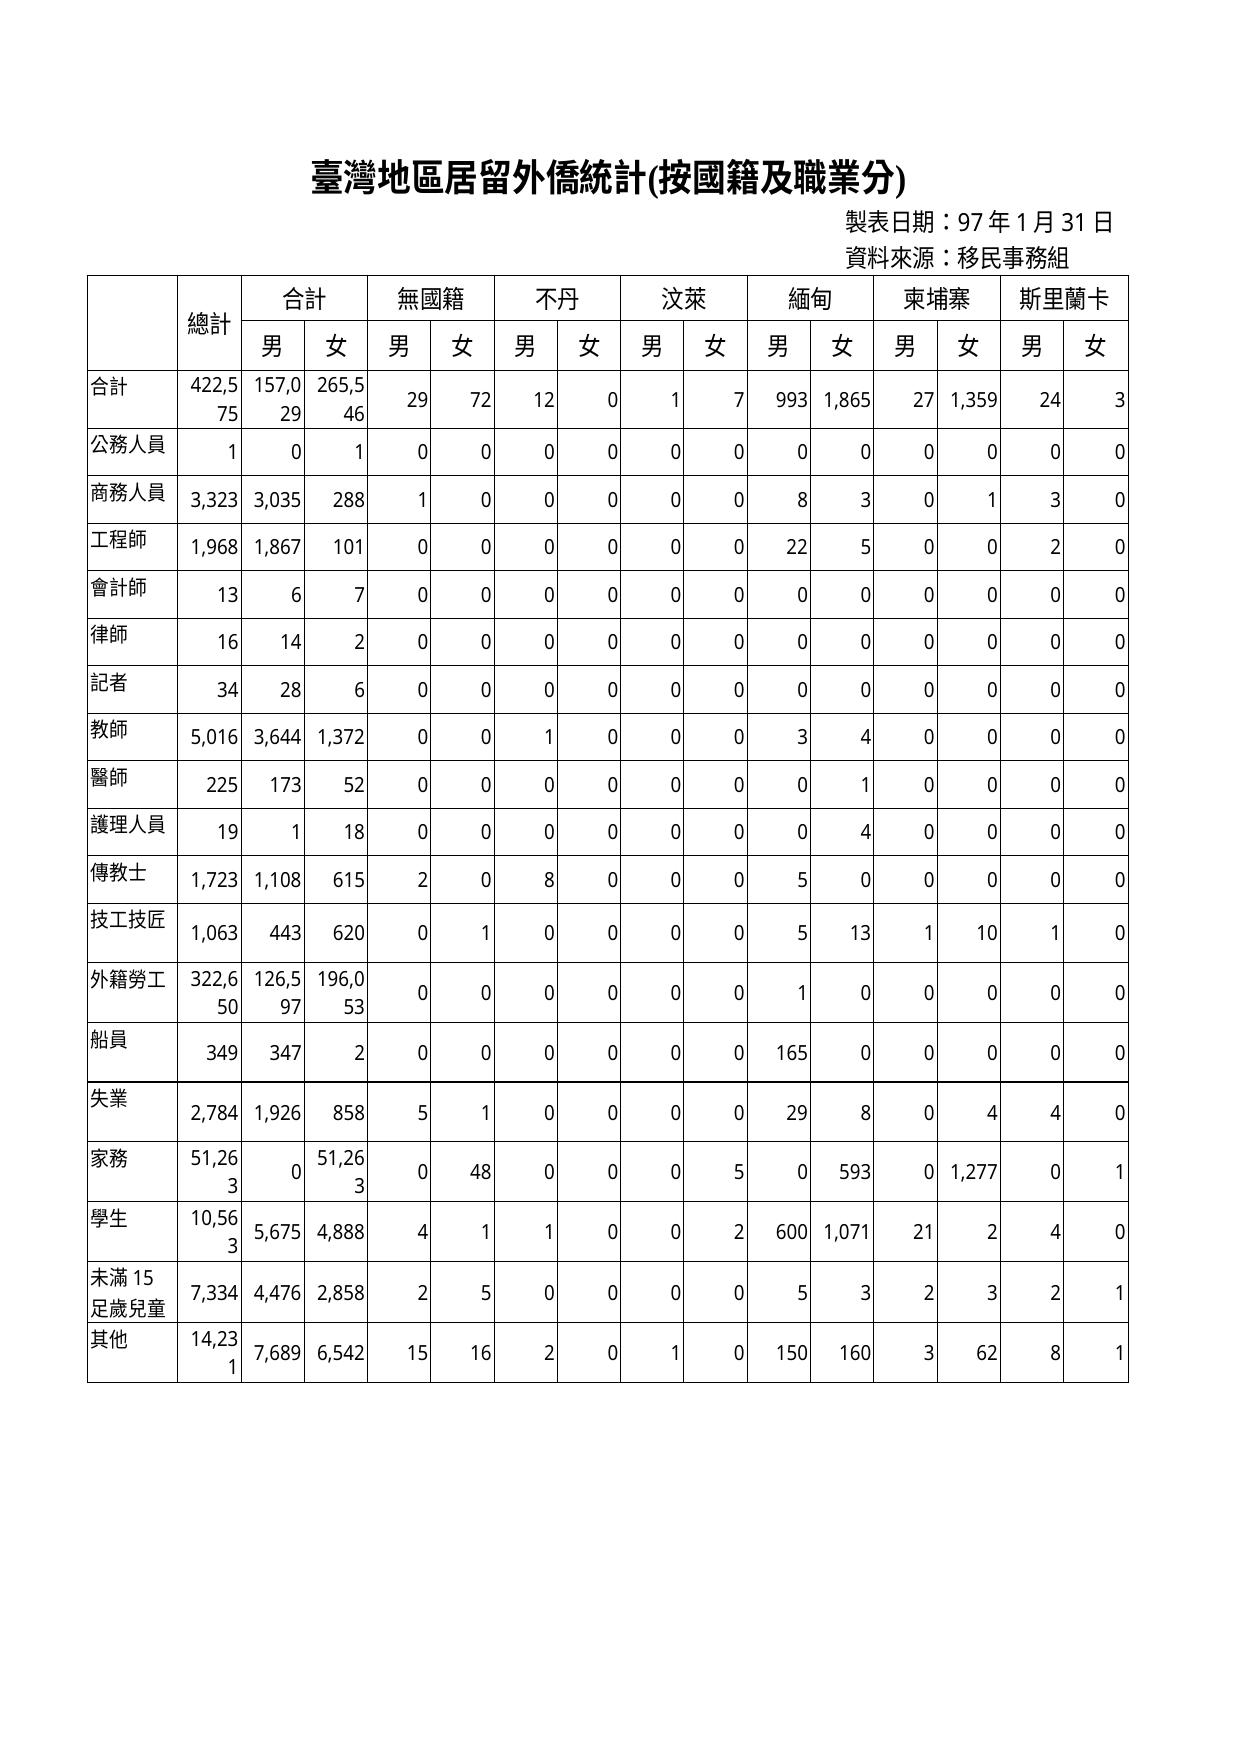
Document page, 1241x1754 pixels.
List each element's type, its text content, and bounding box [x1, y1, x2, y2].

table_cell 0 [874, 524, 937, 570]
table_cell 0 [684, 714, 747, 760]
table_cell 12 [495, 371, 557, 427]
table_cell 技工技匠 [88, 904, 177, 962]
table_cell 0 [621, 761, 683, 807]
table_cell 0 [495, 1083, 557, 1141]
table_cell 1,865 [811, 371, 873, 427]
table_cell 1 [1064, 1142, 1128, 1201]
table_cell 18 [305, 809, 367, 855]
table_cell 0 [495, 761, 557, 807]
table_cell 1 [748, 963, 810, 1022]
table_cell 4,476 [242, 1262, 304, 1322]
table_cell 10,563 [178, 1202, 241, 1261]
table_cell 0 [495, 476, 557, 522]
table_cell 0 [748, 571, 810, 617]
table_cell 0 [938, 761, 1000, 807]
table_cell 1 [621, 371, 683, 427]
table_cell 4 [1001, 1202, 1063, 1261]
table_cell 7 [305, 571, 367, 617]
table_cell 0 [621, 809, 683, 855]
table_cell 29 [748, 1083, 810, 1141]
table_cell 0 [1001, 714, 1063, 760]
table_cell 0 [495, 1023, 557, 1081]
table_cell 0 [1064, 619, 1128, 665]
table_cell 0 [748, 619, 810, 665]
table_cell 緬甸 [748, 276, 873, 319]
table_cell 6 [305, 666, 367, 712]
table_cell 0 [1064, 963, 1128, 1022]
table_cell 0 [874, 571, 937, 617]
table_cell 0 [1064, 476, 1128, 522]
table_cell 7 [684, 371, 747, 427]
table_cell 0 [495, 904, 557, 962]
table_cell 斯里蘭卡 [1001, 276, 1128, 319]
table_cell 男 [1001, 321, 1063, 369]
table_cell 28 [242, 666, 304, 712]
table_cell 0 [368, 963, 430, 1022]
table_cell 265,546 [305, 371, 367, 427]
table_cell 總計 [178, 276, 241, 369]
table_cell 工程師 [88, 524, 177, 570]
table_cell 160 [811, 1323, 873, 1382]
table_cell 443 [242, 904, 304, 962]
table_cell 0 [431, 666, 494, 712]
table_cell 合計 [88, 371, 177, 427]
table_cell 51,263 [305, 1142, 367, 1201]
table_cell 0 [684, 524, 747, 570]
table_cell 0 [684, 429, 747, 475]
table_cell 0 [621, 1023, 683, 1081]
table_cell 8 [811, 1083, 873, 1141]
table_cell 165 [748, 1023, 810, 1081]
table_cell 1,926 [242, 1083, 304, 1141]
table_cell 0 [431, 524, 494, 570]
table_cell 0 [1064, 809, 1128, 855]
table_cell 600 [748, 1202, 810, 1261]
table_cell 0 [621, 571, 683, 617]
table_cell 5 [748, 1262, 810, 1322]
table_cell 0 [621, 856, 683, 902]
table_cell 男 [621, 321, 683, 369]
table_cell 0 [558, 1142, 620, 1201]
table_cell 0 [1064, 1083, 1128, 1141]
table_cell 0 [938, 524, 1000, 570]
table_cell 0 [938, 619, 1000, 665]
table_cell 157,029 [242, 371, 304, 427]
table_cell 0 [621, 619, 683, 665]
table_cell 0 [938, 1023, 1000, 1081]
table_cell 0 [811, 571, 873, 617]
table_cell 0 [684, 571, 747, 617]
table_cell 1,063 [178, 904, 241, 962]
table_cell 24 [1001, 371, 1063, 427]
table_cell 615 [305, 856, 367, 902]
table_cell 1 [431, 1083, 494, 1141]
table_cell 101 [305, 524, 367, 570]
table_cell 62 [938, 1323, 1000, 1382]
table_cell 1,359 [938, 371, 1000, 427]
table_cell 0 [1001, 1023, 1063, 1081]
table_cell 1 [431, 904, 494, 962]
table_cell 男 [242, 321, 304, 369]
table_cell 0 [558, 904, 620, 962]
table_cell 會計師 [88, 571, 177, 617]
table_cell 0 [1064, 1202, 1128, 1261]
table_cell 0 [1064, 1023, 1128, 1081]
table_cell 醫師 [88, 761, 177, 807]
table_cell 商務人員 [88, 476, 177, 522]
table_cell 0 [1001, 809, 1063, 855]
table_cell 0 [684, 1262, 747, 1322]
table_cell 5 [431, 1262, 494, 1322]
table_cell 51,263 [178, 1142, 241, 1201]
table_cell 0 [621, 714, 683, 760]
table_cell 3 [811, 1262, 873, 1322]
table_cell 0 [748, 809, 810, 855]
table_cell 0 [1001, 856, 1063, 902]
table_cell 0 [874, 761, 937, 807]
table_cell 5,675 [242, 1202, 304, 1261]
table_cell 0 [811, 666, 873, 712]
table_cell 0 [748, 429, 810, 475]
table_cell 0 [874, 619, 937, 665]
table_cell 0 [621, 1262, 683, 1322]
table_cell 0 [368, 809, 430, 855]
table_cell 16 [431, 1323, 494, 1382]
table_cell 其他 [88, 1323, 177, 1382]
table_cell 0 [684, 761, 747, 807]
table_cell 1 [811, 761, 873, 807]
table_cell 4 [811, 714, 873, 760]
table_cell 2 [368, 856, 430, 902]
table_cell 0 [431, 714, 494, 760]
table_cell 0 [368, 1142, 430, 1201]
table_cell 0 [1001, 1142, 1063, 1201]
table_cell 0 [495, 571, 557, 617]
table_cell 柬埔寨 [874, 276, 1000, 319]
table_cell 1,968 [178, 524, 241, 570]
table_cell 0 [242, 1142, 304, 1201]
table_cell 0 [811, 963, 873, 1022]
table_cell 女 [305, 321, 367, 369]
table_cell 0 [495, 1142, 557, 1201]
table_cell 0 [938, 963, 1000, 1022]
table_cell [88, 276, 177, 369]
table_cell 52 [305, 761, 367, 807]
table_cell 150 [748, 1323, 810, 1382]
table_cell 公務人員 [88, 429, 177, 475]
table_cell 3,035 [242, 476, 304, 522]
table_cell 0 [874, 666, 937, 712]
table_cell 0 [748, 1142, 810, 1201]
table_cell 72 [431, 371, 494, 427]
table_cell 1,108 [242, 856, 304, 902]
table_cell 0 [684, 1323, 747, 1382]
table_cell 0 [558, 371, 620, 427]
table_cell 學生 [88, 1202, 177, 1261]
table_cell 7,689 [242, 1323, 304, 1382]
table_cell 858 [305, 1083, 367, 1141]
table_cell 0 [431, 809, 494, 855]
table_cell 2 [368, 1262, 430, 1322]
table_cell 0 [938, 714, 1000, 760]
table_cell 0 [368, 524, 430, 570]
table_cell 0 [1001, 963, 1063, 1022]
table_cell 0 [1064, 666, 1128, 712]
table_cell 合計 [242, 276, 367, 319]
table_cell 5 [748, 904, 810, 962]
table_cell 322,650 [178, 963, 241, 1022]
table_cell 5,016 [178, 714, 241, 760]
table_cell 4 [1001, 1083, 1063, 1141]
table_cell 0 [811, 619, 873, 665]
table_cell 外籍勞工 [88, 963, 177, 1022]
table_cell 0 [1064, 761, 1128, 807]
table_cell 0 [558, 571, 620, 617]
table_cell 0 [431, 1023, 494, 1081]
table_cell 2 [1001, 524, 1063, 570]
table_cell 0 [431, 856, 494, 902]
table_cell 1 [305, 429, 367, 475]
table_cell 0 [874, 714, 937, 760]
table_cell 1,071 [811, 1202, 873, 1261]
table_cell 0 [684, 666, 747, 712]
table_cell 0 [368, 666, 430, 712]
table_cell 男 [495, 321, 557, 369]
table_cell 225 [178, 761, 241, 807]
table_cell 3 [874, 1323, 937, 1382]
table_cell 0 [368, 714, 430, 760]
table_cell 0 [874, 1083, 937, 1141]
table_cell 0 [684, 809, 747, 855]
table_cell 失業 [88, 1083, 177, 1141]
table_cell 律師 [88, 619, 177, 665]
table_cell 3,644 [242, 714, 304, 760]
table_cell 女 [811, 321, 873, 369]
table_cell 船員 [88, 1023, 177, 1081]
table_cell 6 [242, 571, 304, 617]
table_cell 0 [621, 429, 683, 475]
table_cell 0 [811, 856, 873, 902]
table_cell 0 [938, 571, 1000, 617]
table_cell 0 [874, 856, 937, 902]
table_cell 1 [178, 429, 241, 475]
table_cell 0 [684, 476, 747, 522]
table_cell 6,542 [305, 1323, 367, 1382]
table_cell 0 [1064, 714, 1128, 760]
table_cell 0 [368, 429, 430, 475]
table_cell 1 [938, 476, 1000, 522]
table_cell 0 [558, 524, 620, 570]
table_cell 27 [874, 371, 937, 427]
table_cell 0 [938, 856, 1000, 902]
table_cell 5 [811, 524, 873, 570]
table_cell 女 [431, 321, 494, 369]
table_cell 3 [748, 714, 810, 760]
table_cell 0 [1001, 619, 1063, 665]
table_cell 0 [558, 809, 620, 855]
table_cell 0 [938, 429, 1000, 475]
table_cell 0 [684, 856, 747, 902]
table_cell 2 [305, 619, 367, 665]
table_cell 0 [748, 761, 810, 807]
table_cell 1 [431, 1202, 494, 1261]
table_cell 家務 [88, 1142, 177, 1201]
table_cell 無國籍 [368, 276, 494, 319]
table_cell 1 [621, 1323, 683, 1382]
table_cell 7,334 [178, 1262, 241, 1322]
table_cell 女 [1064, 321, 1128, 369]
table_cell 0 [874, 1023, 937, 1081]
table_cell 0 [938, 809, 1000, 855]
table_cell 0 [368, 571, 430, 617]
table_cell 620 [305, 904, 367, 962]
table_cell 4 [368, 1202, 430, 1261]
table_cell 19 [178, 809, 241, 855]
table_cell 48 [431, 1142, 494, 1201]
table_cell 0 [495, 619, 557, 665]
table_cell 349 [178, 1023, 241, 1081]
table_cell 173 [242, 761, 304, 807]
table_cell 0 [368, 1023, 430, 1081]
table_cell 0 [242, 429, 304, 475]
table_cell 0 [874, 1142, 937, 1201]
table_cell 1,277 [938, 1142, 1000, 1201]
table_cell 22 [748, 524, 810, 570]
table_cell 4 [938, 1083, 1000, 1141]
table_cell 0 [495, 429, 557, 475]
table_cell 5 [748, 856, 810, 902]
table_cell 993 [748, 371, 810, 427]
table_cell 女 [938, 321, 1000, 369]
table_cell 0 [368, 619, 430, 665]
table_cell 2,858 [305, 1262, 367, 1322]
table_cell 593 [811, 1142, 873, 1201]
table_cell 0 [558, 619, 620, 665]
table_cell 3 [1001, 476, 1063, 522]
table_cell 2 [1001, 1262, 1063, 1322]
table_cell 0 [1064, 429, 1128, 475]
table_cell 0 [1064, 856, 1128, 902]
table_cell 0 [811, 429, 873, 475]
table_cell 0 [1064, 524, 1128, 570]
table_cell 5 [684, 1142, 747, 1201]
table_cell 0 [558, 1262, 620, 1322]
table_cell 288 [305, 476, 367, 522]
table_cell 0 [684, 619, 747, 665]
table_cell 1 [495, 714, 557, 760]
table_cell 8 [1001, 1323, 1063, 1382]
table_cell 汶萊 [621, 276, 747, 319]
table_cell 4,888 [305, 1202, 367, 1261]
table_cell 傳教士 [88, 856, 177, 902]
table_cell 8 [495, 856, 557, 902]
table_cell 0 [938, 666, 1000, 712]
table_cell 5 [368, 1083, 430, 1141]
table_cell 0 [495, 809, 557, 855]
table_cell 0 [621, 666, 683, 712]
table_cell 0 [558, 856, 620, 902]
table_cell 0 [558, 429, 620, 475]
table_cell 0 [558, 666, 620, 712]
table_cell 1 [242, 809, 304, 855]
table_cell 29 [368, 371, 430, 427]
table_cell 34 [178, 666, 241, 712]
table_cell 男 [368, 321, 430, 369]
table_cell 0 [621, 1083, 683, 1141]
table_cell 0 [621, 1142, 683, 1201]
table_cell 1,723 [178, 856, 241, 902]
table_cell 製表日期：97年1月31日 資料來源：移民事務組 [842, 202, 1128, 274]
table_cell 15 [368, 1323, 430, 1382]
table_cell 14 [242, 619, 304, 665]
table_cell 1 [1064, 1262, 1128, 1322]
table_cell 1 [1001, 904, 1063, 962]
table_cell 2,784 [178, 1083, 241, 1141]
table_cell 3 [938, 1262, 1000, 1322]
table_cell 16 [178, 619, 241, 665]
table_cell 0 [874, 429, 937, 475]
table_cell 0 [495, 666, 557, 712]
table_cell 3 [811, 476, 873, 522]
table_cell 0 [1001, 666, 1063, 712]
table_cell 0 [621, 904, 683, 962]
table_cell 0 [368, 761, 430, 807]
table_cell 1 [874, 904, 937, 962]
table_cell 4 [811, 809, 873, 855]
table_cell 0 [1064, 904, 1128, 962]
table_cell 0 [431, 476, 494, 522]
table_cell 0 [558, 1202, 620, 1261]
table_cell 3 [1064, 371, 1128, 427]
table_cell 1 [1064, 1323, 1128, 1382]
table_cell 0 [684, 904, 747, 962]
table_cell 0 [431, 429, 494, 475]
table_cell 1,372 [305, 714, 367, 760]
table_cell 8 [748, 476, 810, 522]
table_cell 3,323 [178, 476, 241, 522]
table_cell 0 [621, 524, 683, 570]
table_cell 13 [811, 904, 873, 962]
table_cell 0 [621, 476, 683, 522]
table_cell 2 [684, 1202, 747, 1261]
table_cell 0 [874, 963, 937, 1022]
table_cell 0 [558, 963, 620, 1022]
table_cell 0 [558, 1023, 620, 1081]
table_cell 0 [558, 1083, 620, 1141]
table_cell 0 [684, 1083, 747, 1141]
table_cell 1,867 [242, 524, 304, 570]
table_header 臺灣地區居留外僑統計(按國籍及職業分) [88, 148, 1128, 202]
table_cell 女 [684, 321, 747, 369]
table_cell 13 [178, 571, 241, 617]
table_cell 男 [748, 321, 810, 369]
table_cell 未滿15足歲兒童 [88, 1262, 177, 1322]
table_cell 女 [558, 321, 620, 369]
table_cell 0 [811, 1023, 873, 1081]
table_cell 0 [431, 761, 494, 807]
table_cell 男 [874, 321, 937, 369]
table_cell 21 [874, 1202, 937, 1261]
table_cell 14,231 [178, 1323, 241, 1382]
table_cell 2 [495, 1323, 557, 1382]
table_cell 0 [1001, 429, 1063, 475]
table_cell 0 [1001, 571, 1063, 617]
table_cell 0 [431, 963, 494, 1022]
table_cell 教師 [88, 714, 177, 760]
table_cell 不丹 [495, 276, 620, 319]
table_cell 護理人員 [88, 809, 177, 855]
table_cell 10 [938, 904, 1000, 962]
table_cell 0 [495, 963, 557, 1022]
table_cell 0 [558, 714, 620, 760]
table_cell 0 [495, 1262, 557, 1322]
table_cell 0 [684, 1023, 747, 1081]
table_cell 347 [242, 1023, 304, 1081]
table_cell 196,053 [305, 963, 367, 1022]
table_cell 0 [874, 476, 937, 522]
table_cell 0 [1064, 571, 1128, 617]
table_cell 0 [874, 809, 937, 855]
table_cell 422,575 [178, 371, 241, 427]
table_cell 126,597 [242, 963, 304, 1022]
table_cell [88, 202, 842, 274]
table_cell 0 [621, 1202, 683, 1261]
table_cell 0 [558, 761, 620, 807]
table_cell 0 [621, 963, 683, 1022]
table_cell 1 [495, 1202, 557, 1261]
table_cell 0 [431, 571, 494, 617]
table_cell 0 [558, 476, 620, 522]
table_cell 0 [431, 619, 494, 665]
table_cell 1 [368, 476, 430, 522]
table_cell 2 [305, 1023, 367, 1081]
table_cell 0 [684, 963, 747, 1022]
table_cell 2 [874, 1262, 937, 1322]
table_cell 0 [495, 524, 557, 570]
table_cell 0 [368, 904, 430, 962]
table_cell 0 [1001, 761, 1063, 807]
table_cell 0 [558, 1323, 620, 1382]
table_cell 2 [938, 1202, 1000, 1261]
table_cell 記者 [88, 666, 177, 712]
table_cell 0 [748, 666, 810, 712]
